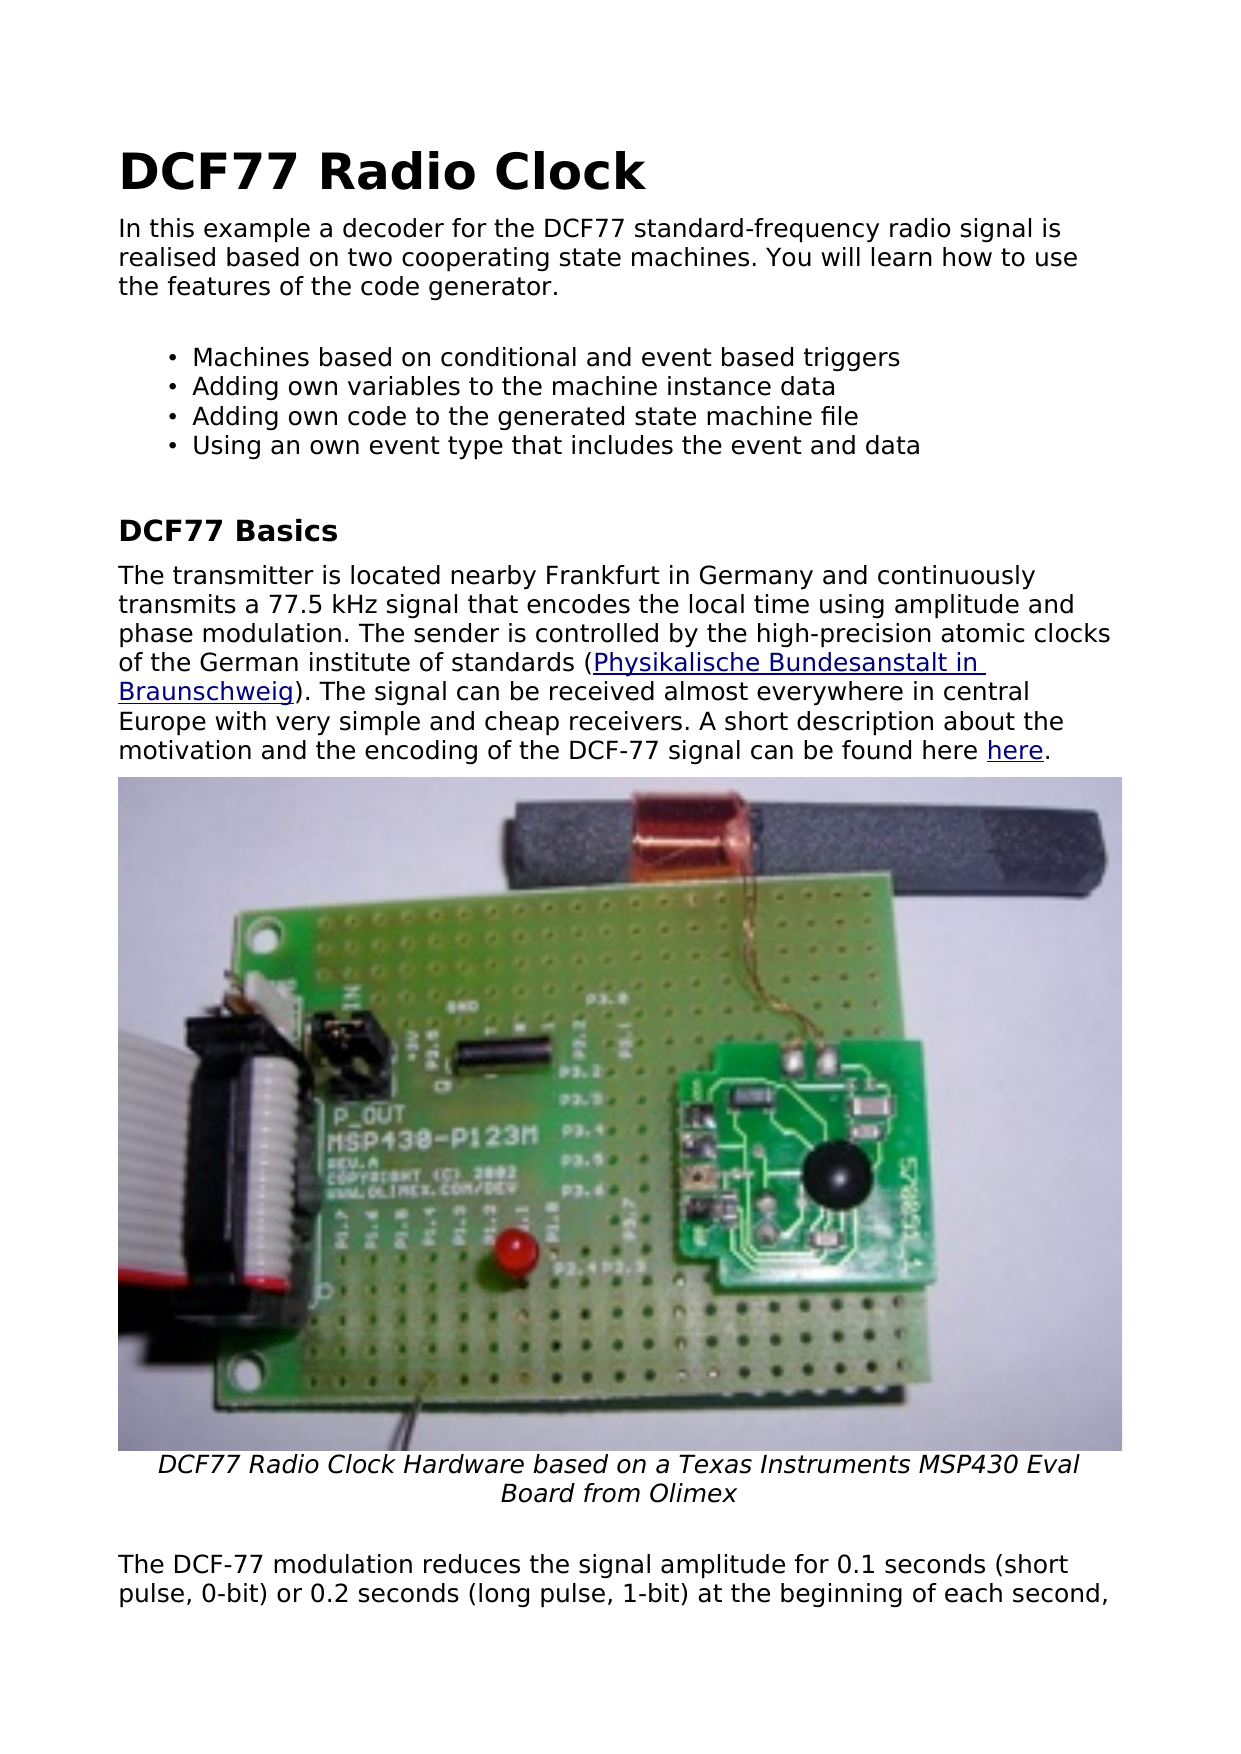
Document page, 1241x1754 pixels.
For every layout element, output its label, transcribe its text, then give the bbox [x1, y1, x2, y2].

subtitle DCF77 Basics [118, 514, 1122, 548]
text The transmitter is located nearby Frankfurt in Germany and continuously transmits a 77.5 kHz signal that encodes the local time using amplitude and phase modulation. The sender is controlled by the high-precision atomic clocks of the German institute of standards (Physikalische Bundesanstalt in Braunschweig). The signal can be received almost everywhere in central Europe with very simple and cheap receivers. A short description about the motivation and the encoding of the DCF-77 signal can be found here here. [118, 561, 1122, 765]
subtitle DCF77 Radio Clock [118, 143, 1122, 201]
picture [118, 777, 1123, 1451]
text The DCF-77 modulation reduces the signal amplitude for 0.1 seconds (short pulse, 0-bit) or 0.2 seconds (long pulse, 1-bit) at the beginning of each second, [118, 1550, 1122, 1608]
text In this example a decoder for the DCF77 standard-frequency radio signal is realised based on two cooperating state machines. You will learn how to use the features of the code generator. [118, 214, 1122, 301]
list Adding own variables to the machine instance data [177, 372, 1122, 402]
list Adding own code to the generated state machine file [177, 402, 1122, 431]
list Machines based on conditional and event based triggers [177, 343, 1122, 372]
text DCF77 Radio Clock Hardware based on a Texas Instruments MSP430 Eval Board from Olimex [118, 1451, 1122, 1508]
list Using an own event type that includes the event and data [177, 431, 1122, 460]
